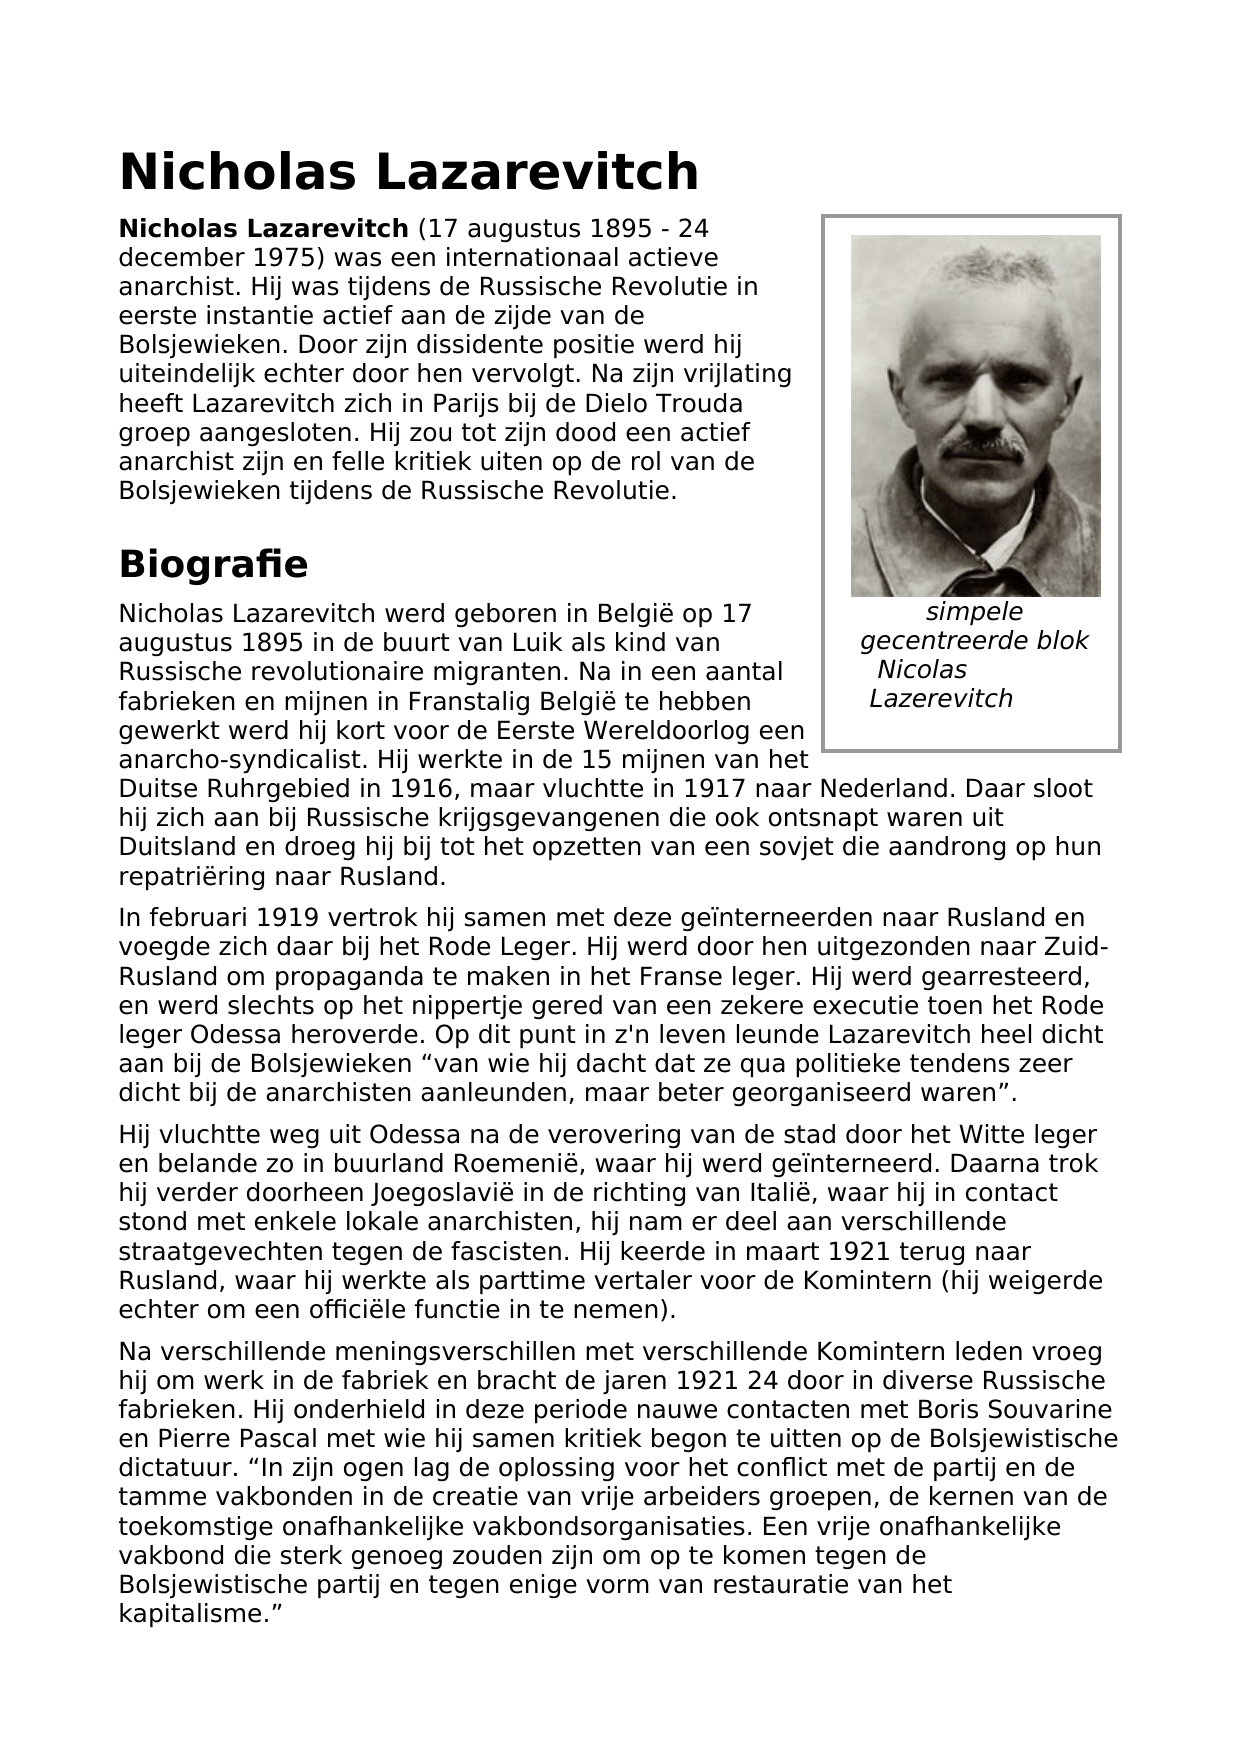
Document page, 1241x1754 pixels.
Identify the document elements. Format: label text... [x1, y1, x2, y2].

text In februari 1919 vertrok hij samen met deze geïnterneerden naar Rusland en voegde zich daar bij het Rode Leger. Hij werd door hen uitgezonden naar Zuid-Rusland om propaganda te maken in het Franse leger. Hij werd gearresteerd, en werd slechts op het nippertje gered van een zekere executie toen het Rode leger Odessa heroverde. Op dit punt in z'n leven leunde Lazarevitch heel dicht aan bij de Bolsjewieken “van wie hij dacht dat ze qua politieke tendens zeer dicht bij de anarchisten aanleunden, maar beter georganiseerd waren”. [118, 903, 1122, 1107]
picture [851, 235, 1101, 597]
text Nicholas Lazarevitch werd geboren in België op 17 augustus 1895 in de buurt van Luik als kind van Russische revolutionaire migranten. Na in een aantal fabrieken en mijnen in Franstalig België te hebben gewerkt werd hij kort voor de Eerste Wereldoorlog een anarcho-syndicalist. Hij werkte in de 15 mijnen van het Duitse Ruhrgebied in 1916, maar vluchtte in 1917 naar Nederland. Daar sloot hij zich aan bij Russische krijgsgevangenen die ook ontsnapt waren uit Duitsland en droeg hij bij tot het opzetten van een sovjet die aandrong op hun repatriëring naar Rusland. [118, 599, 1122, 891]
text Hij vluchtte weg uit Odessa na de verovering van de stad door het Witte leger en belande zo in buurland Roemenië, waar hij werd geïnterneerd. Daarna trok hij verder doorheen Joegoslavië in de richting van Italië, waar hij in contact stond met enkele lokale anarchisten, hij nam er deel aan verschillende straatgevechten tegen de fascisten. Hij keerde in maart 1921 terug naar Rusland, waar hij werkte als parttime vertaler voor de Komintern (hij weigerde echter om een officiële functie in te nemen). [118, 1120, 1122, 1324]
subtitle Biografie [118, 543, 821, 587]
table_header Nicolas Lazerevitch [834, 218, 1118, 749]
text Na verschillende meningsverschillen met verschillende Komintern leden vroeg hij om werk in de fabriek en bracht de jaren 1921 24 door in diverse Russische fabrieken. Hij onderhield in deze periode nauwe contacten met Boris Souvarine en Pierre Pascal met wie hij samen kritiek begon te uitten op de Bolsjewistische dictatuur. “In zijn ogen lag de oplossing voor het conflict met de partij en de tamme vakbonden in de creatie van vrije arbeiders groepen, de kernen van de toekomstige onafhankelijke vakbondsorganisaties. Een vrije onafhankelijke vakbond die sterk genoeg zouden zijn om op te komen tegen de Bolsjewistische partij en tegen enige vorm van restauratie van het kapitalisme.” [118, 1337, 1122, 1628]
subtitle Nicholas Lazarevitch [118, 143, 1122, 201]
text Nicholas Lazarevitch (17 augustus 1895 - 24 december 1975) was een internationaal actieve anarchist. Hij was tijdens de Russische Revolutie in eerste instantie actief aan de zijde van de Bolsjewieken. Door zijn dissidente positie werd hij uiteindelijk echter door hen vervolgt. Na zijn vrijlating heeft Lazarevitch zich in Parijs bij de Dielo Trouda groep aangesloten. Hij zou tot zijn dood een actief anarchist zijn en felle kritiek uiten op de rol van de Bolsjewieken tijdens de Russische Revolutie. [118, 214, 821, 506]
